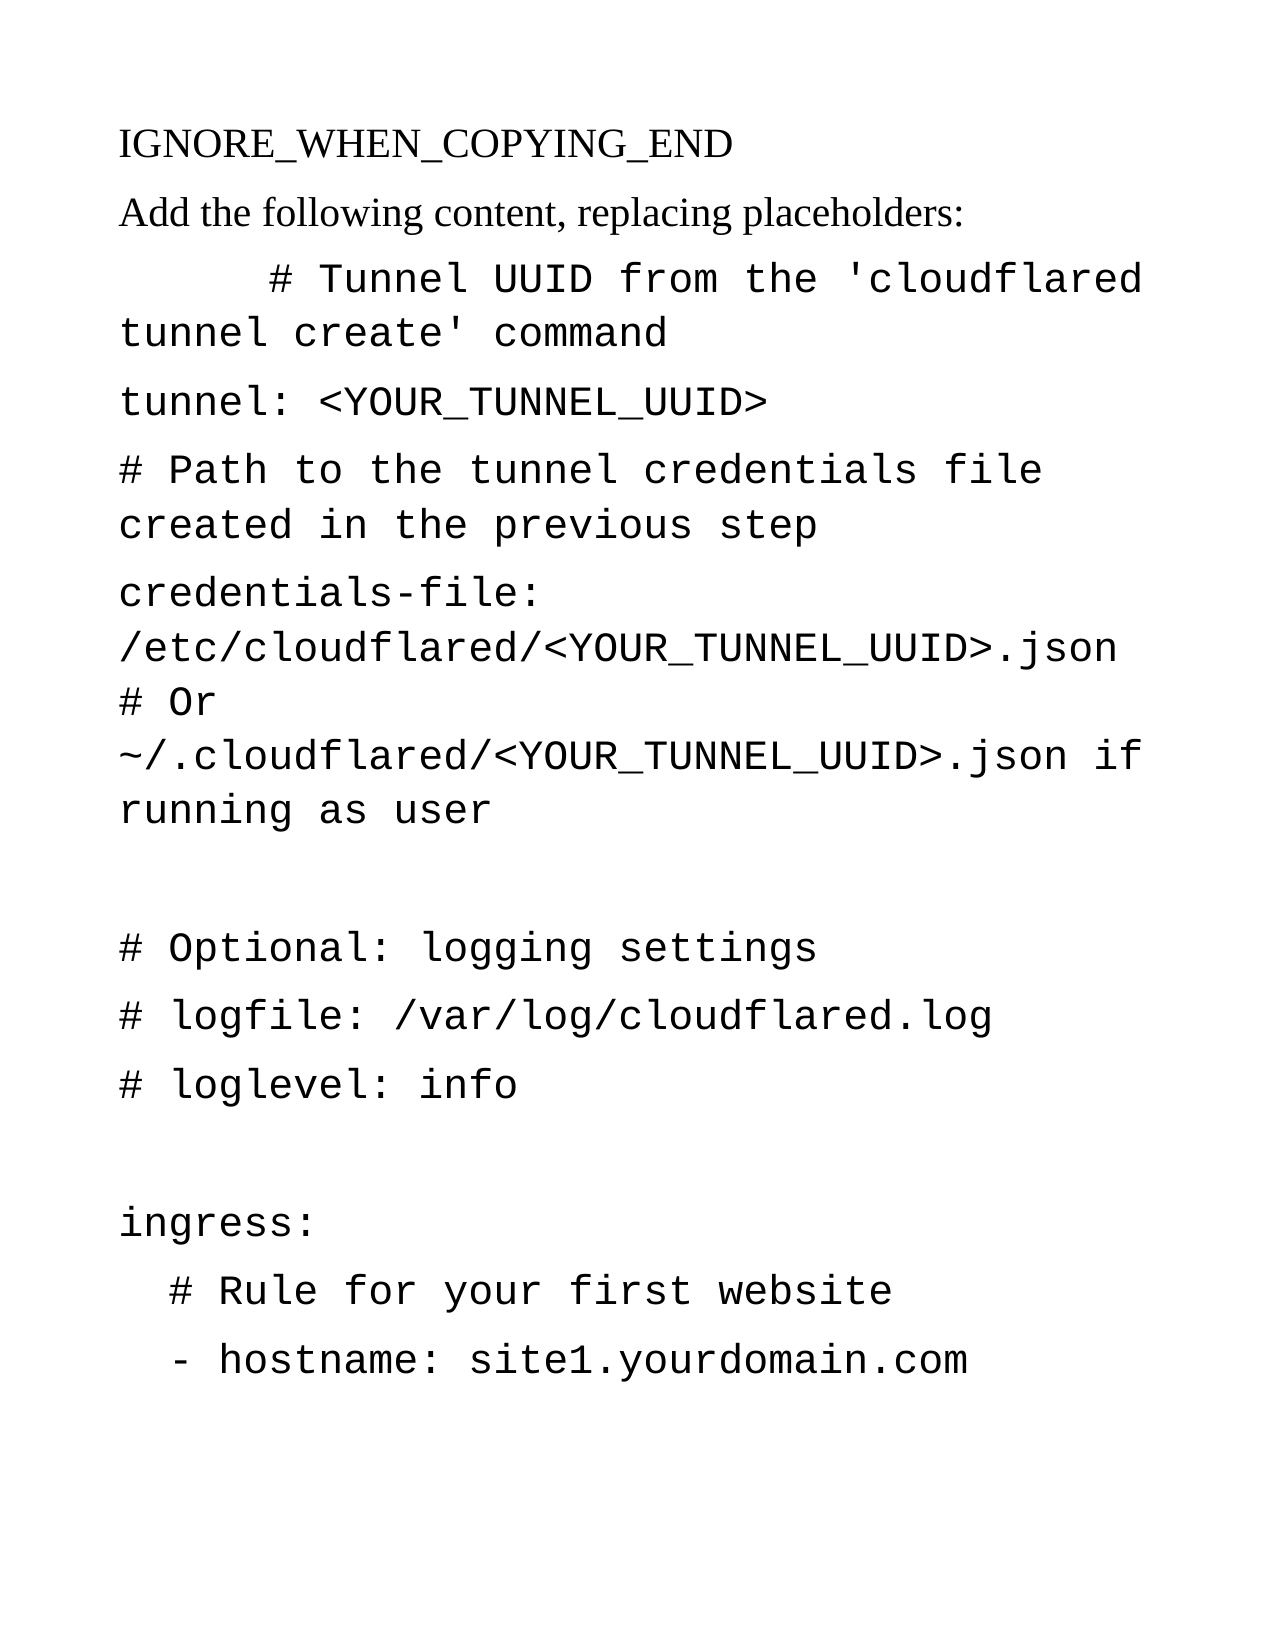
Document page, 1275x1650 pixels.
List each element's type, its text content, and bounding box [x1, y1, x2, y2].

text # loglevel: info [118, 1064, 1157, 1111]
text ingress: [118, 1201, 1157, 1248]
text tunnel: <YOUR_TUNNEL_UUID> [118, 380, 1157, 428]
text # Rule for your first website [118, 1270, 1157, 1317]
text credentials-file: /etc/cloudflared/<YOUR_TUNNEL_UUID>.json # Or ~/.cloudflared/<YOUR_TUNNEL_UUID>.json if running as user [118, 572, 1157, 836]
text IGNORE_WHEN_COPYING_END [118, 118, 1157, 166]
text Add the following content, replacing placeholders: [118, 188, 1157, 236]
text # Path to the tunnel credentials file created in the previous step [118, 449, 1157, 551]
text - hostname: site1.yourdomain.com [118, 1339, 1157, 1386]
text # Tunnel UUID from the 'cloudflared tunnel create' command [118, 257, 1157, 359]
text # logfile: /var/log/cloudflared.log [118, 995, 1157, 1042]
text # Optional: logging settings [118, 926, 1157, 973]
